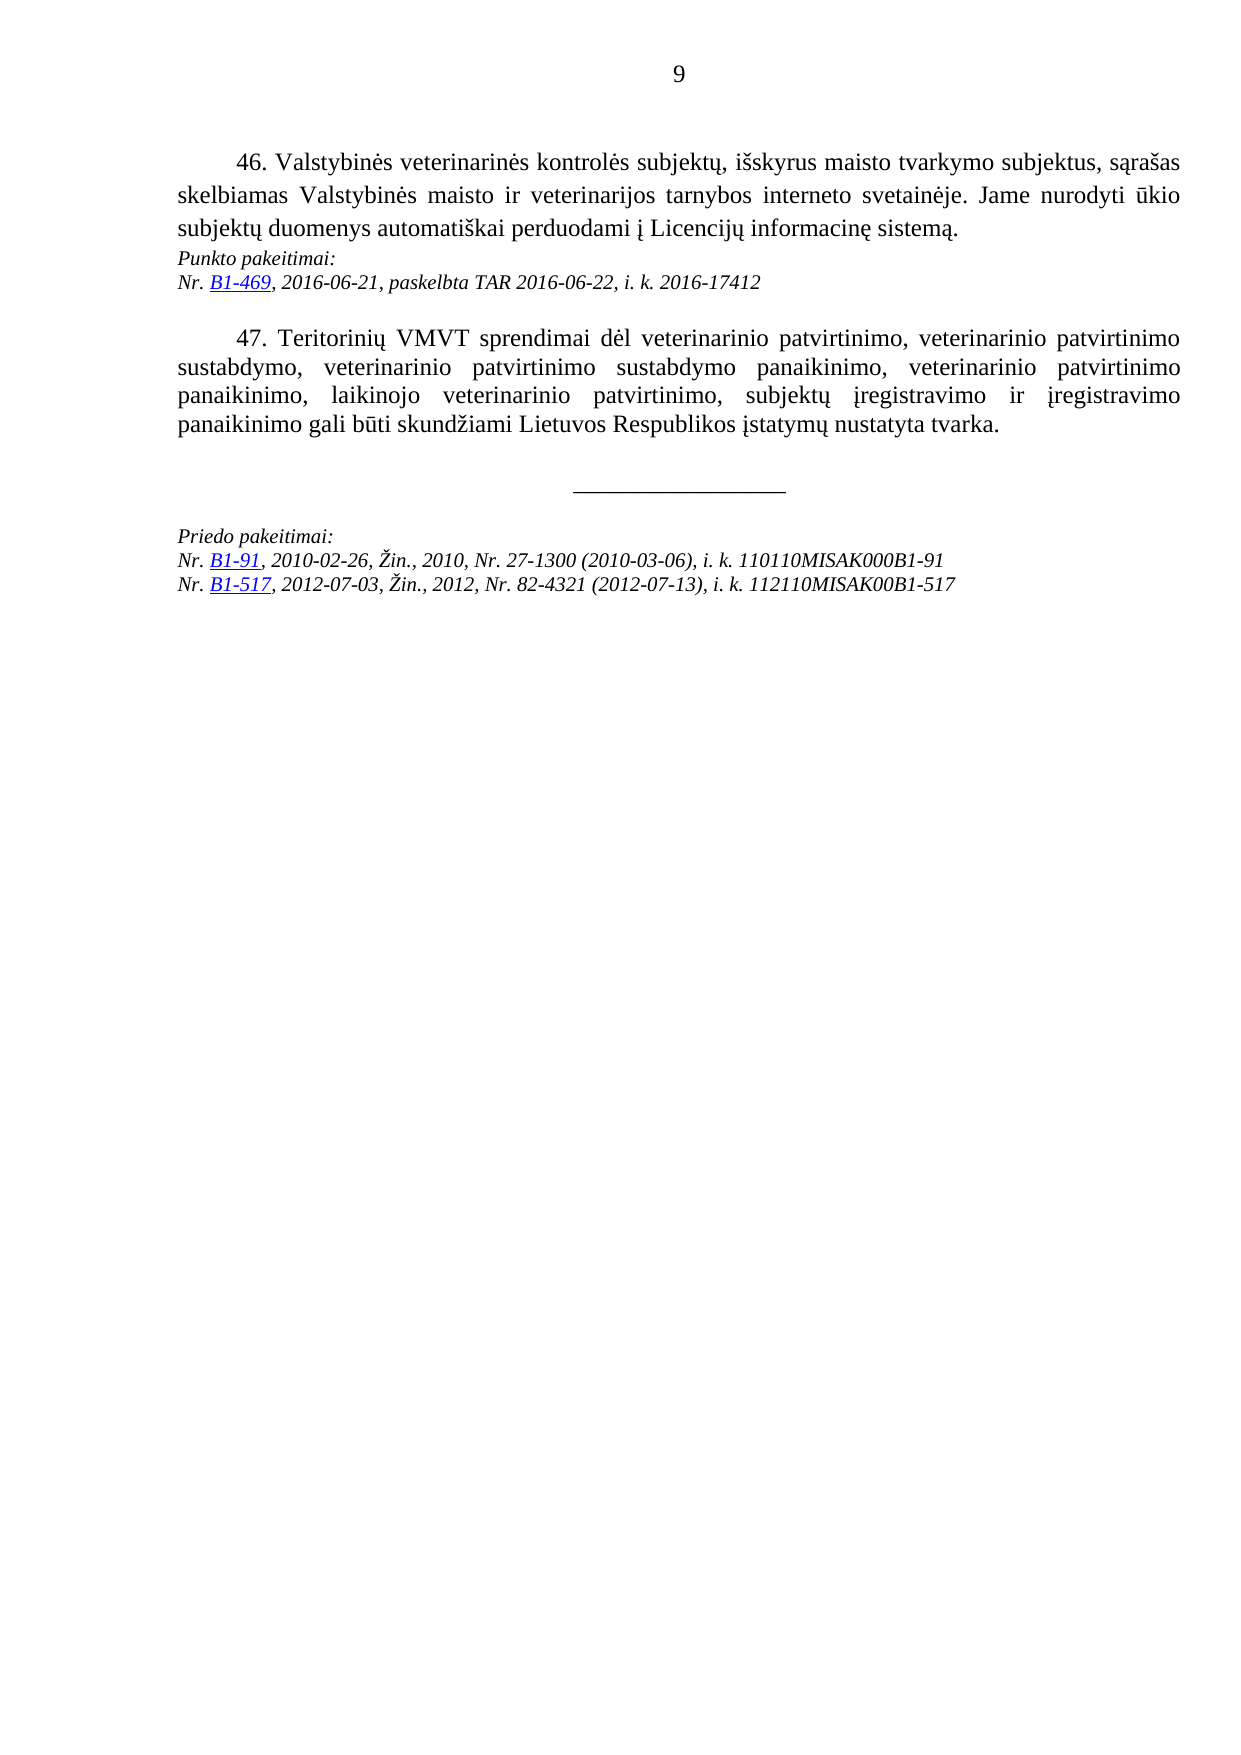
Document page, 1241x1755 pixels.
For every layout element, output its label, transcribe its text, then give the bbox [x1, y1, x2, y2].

text Punkto pakeitimai: [177, 246, 1181, 270]
text Nr. B1-91, 2010-02-26, Žin., 2010, Nr. 27-1300 (2010-03-06), i. k. 110110MISAK000B1-91 [177, 548, 1181, 572]
text 47. Teritorinių VMVT sprendimai dėl veterinarinio patvirtinimo, veterinarinio patvirtinimo sustabdymo, veterinarinio patvirtinimo sustabdymo panaikinimo, veterinarinio patvirtinimo panaikinimo, laikinojo veterinarinio patvirtinimo, subjektų įregistravimo ir įregistravimo panaikinimo gali būti skundžiami Lietuvos Respublikos įstatymų nustatyta tvarka. [177, 323, 1181, 438]
text Nr. B1-469, 2016-06-21, paskelbta TAR 2016-06-22, i. k. 2016-17412 [177, 270, 1181, 294]
text Nr. B1-517, 2012-07-03, Žin., 2012, Nr. 82-4321 (2012-07-13), i. k. 112110MISAK00B1-517 [177, 572, 1181, 596]
text _________________ [177, 467, 1181, 495]
text 46. Valstybinės veterinarinės kontrolės subjektų, išskyrus maisto tvarkymo subjektus, sąrašas skelbiamas Valstybinės maisto ir veterinarijos tarnybos interneto svetainėje. Jame nurodyti ūkio subjektų duomenys automatiškai perduodami į Licencijų informacinę sistemą. [177, 147, 1181, 242]
text Priedo pakeitimai: [177, 524, 1181, 548]
